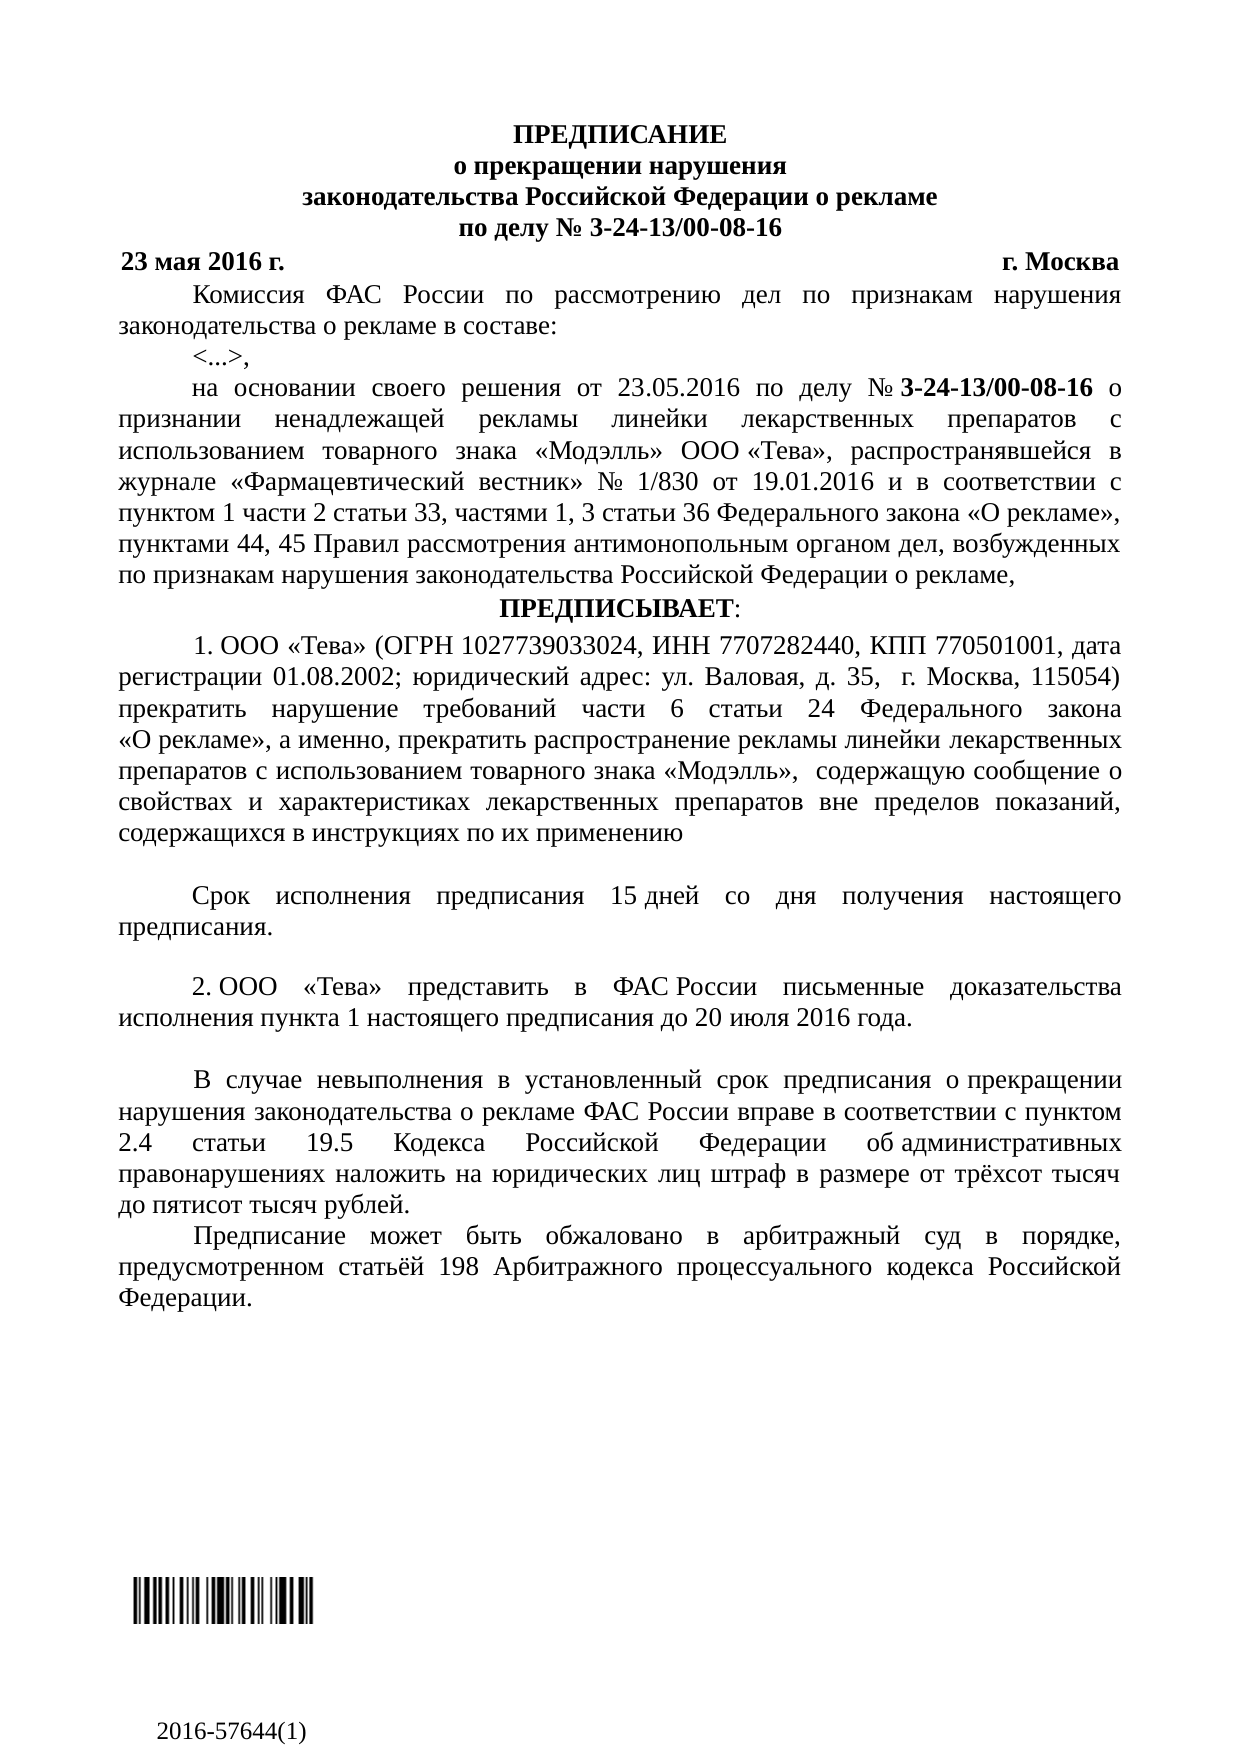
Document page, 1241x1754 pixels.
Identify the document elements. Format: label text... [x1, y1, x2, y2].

text 23 мая 2016 г. г. Москва [118, 245, 1122, 276]
text Комиссия ФАС России по рассмотрению дел по признакам нарушения законодательства о рекламе в составе: [118, 278, 1122, 340]
text законодательства Российской Федерации о рекламе [118, 180, 1122, 212]
text о прекращении нарушения [118, 149, 1122, 180]
text ПРЕДПИСАНИЕ [118, 118, 1122, 149]
text по делу № 3-24-13/00-08-16 [118, 212, 1122, 243]
text ПРЕДПИСЫВАЕТ: [118, 592, 1122, 623]
text 2. ООО «Тева» представить в ФАС России письменные доказательства исполнения пункта 1 настоящего предписания до 20 июля 2016 года. [118, 970, 1122, 1032]
text на основании своего решения от 23.05.2016 по делу № 3-24-13/00-08-16 о признании ненадлежащей рекламы линейки лекарственных препаратов с использованием товарного знака «Модэлль» ООО «Тева», распространявшейся в журнале «Фармацевтический вестник» № 1/830 от 19.01.2016 и в соответствии с пунктом 1 части 2 статьи 33, частями 1, 3 статьи 36 Федерального закона «О рекламе», пунктами 44, 45 Правил рассмотрения антимонопольным органом дел, возбужденных по признакам нарушения законодательства Российской Федерации о рекламе, [118, 371, 1122, 589]
text Срок исполнения предписания 15 дней со дня получения настоящего предписания. [118, 879, 1122, 941]
picture [118, 1577, 331, 1624]
text <...>, [118, 340, 1122, 371]
text 1. ООО «Тева» (ОГРН 1027739033024, ИНН 7707282440, КПП 770501001, дата регистрации 01.08.2002; юридический адрес: ул. Валовая, д. 35, г. Москва, 115054) прекратить нарушение требований части 6 статьи 24 Федерального закона «О рекламе», а именно, прекратить распространение рекламы линейки лекарственных препаратов с использованием товарного знака «Модэлль», содержащую сообщение о свойствах и характеристиках лекарственных препаратов вне пределов показаний, содержащихся в инструкциях по их применению [118, 629, 1122, 847]
text В случае невыполнения в установленный срок предписания о прекращении нарушения законодательства о рекламе ФАС России вправе в соответствии с пунктом 2.4 статьи 19.5 Кодекса Российской Федерации об административных правонарушениях наложить на юридических лиц штраф в размере от трёхсот тысяч до пятисот тысяч рублей. [118, 1063, 1122, 1219]
text Предписание может быть обжаловано в арбитражный суд в порядке, предусмотренном статьёй 198 Арбитражного процессуального кодекса Российской Федерации. [118, 1219, 1122, 1313]
